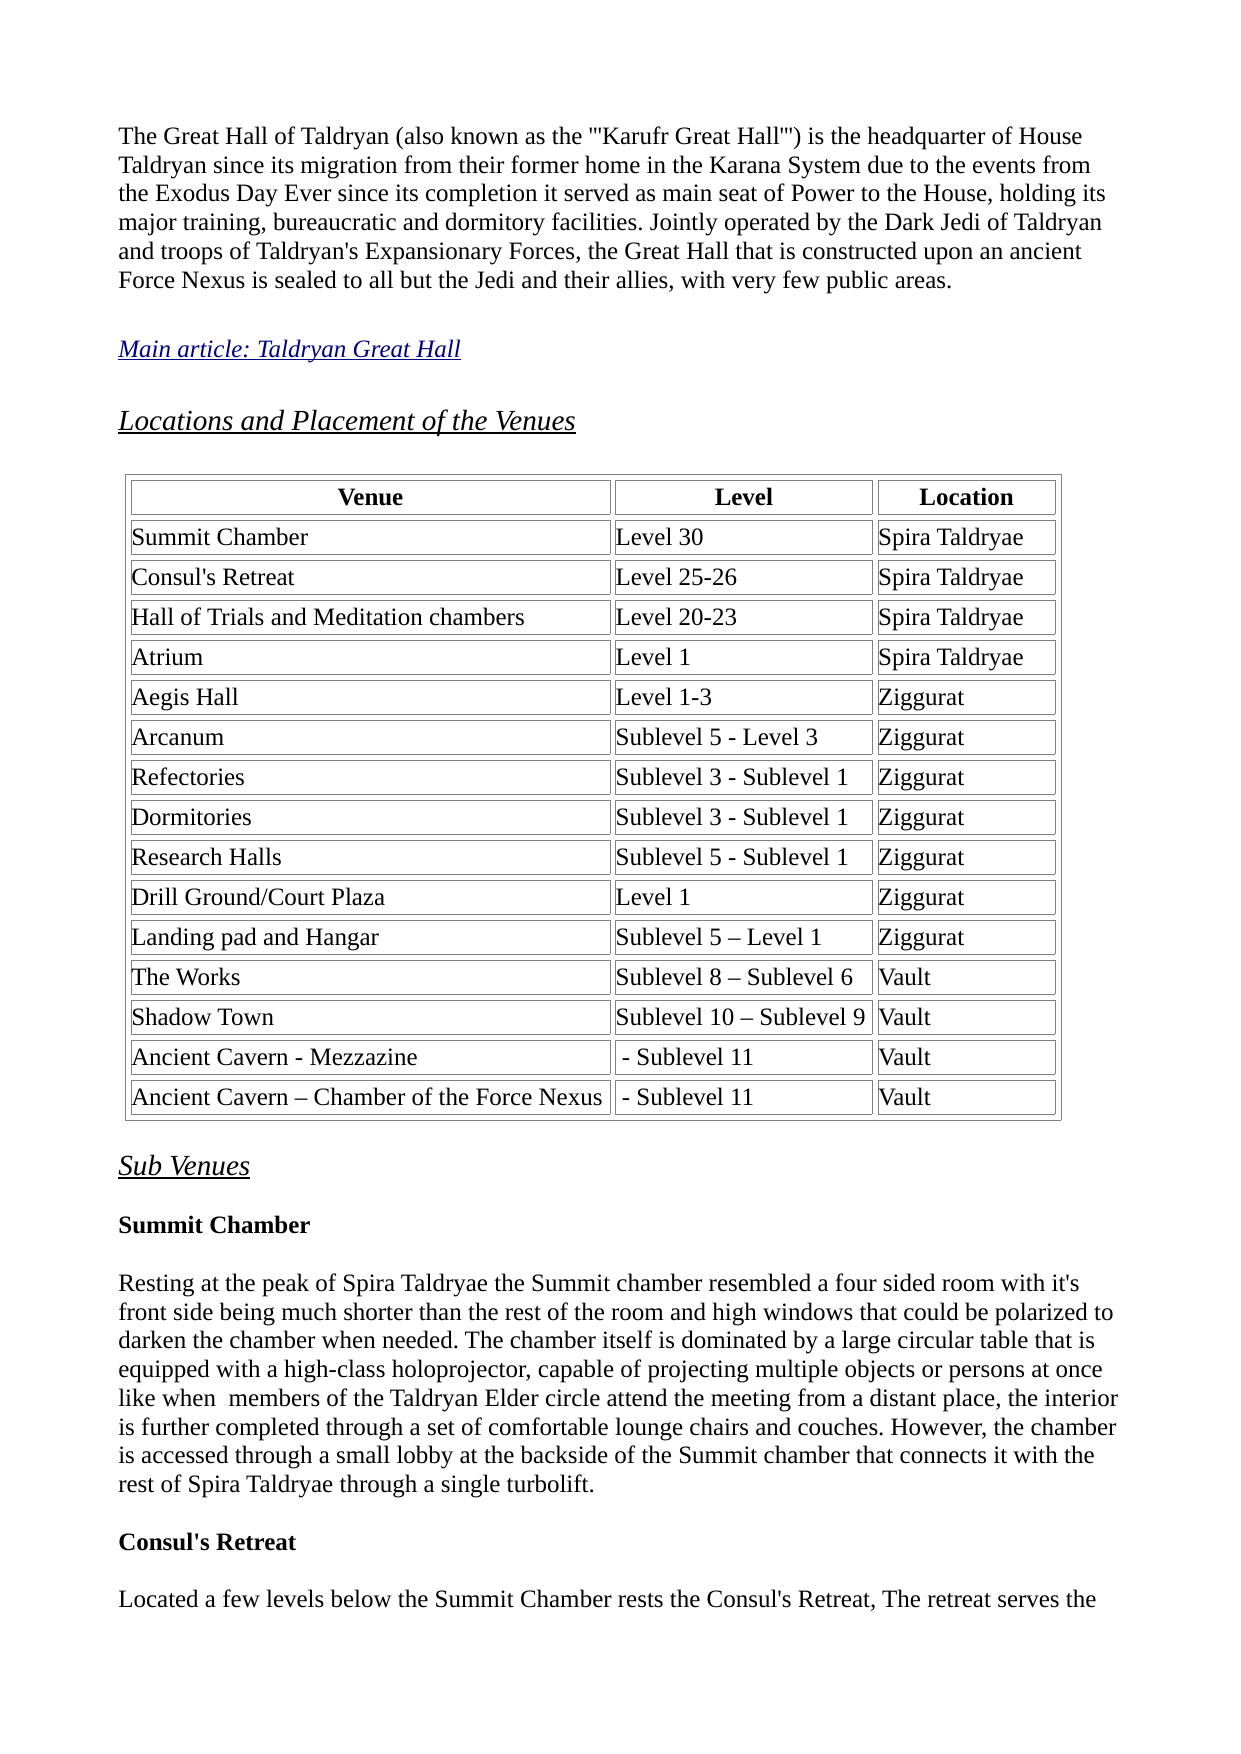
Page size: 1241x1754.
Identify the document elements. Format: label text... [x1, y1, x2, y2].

table_cell Vault [875, 1074, 1058, 1114]
table_cell Refectories [128, 754, 612, 794]
table_cell Level 1 [613, 634, 875, 674]
table_cell Level 25-26 [613, 554, 875, 594]
table_cell Consul's Retreat [128, 554, 612, 594]
text The Great Hall of Taldryan (also known as the '''Karufr Great Hall''') is the headquarter of House Taldryan since its migration from their former home in the Karana System due to the events from the Exodus Day Ever since its completion it served as main seat of Power to the House, holding its major training, bureaucratic and dormitory facilities. Jointly operated by the Dark Jedi of Taldryan and troops of Taldryan's Expansionary Forces, the Great Hall that is constructed upon an ancient Force Nexus is sealed to all but the Jedi and their allies, with very few public areas. [118, 121, 1122, 293]
table_cell Spira Taldryae [875, 594, 1058, 634]
text Summit Chamber [118, 1211, 1122, 1239]
text Locations and Placement of the Venues [118, 403, 1122, 437]
table_cell Spira Taldryae [875, 554, 1058, 594]
table_cell Shadow Town [128, 994, 612, 1034]
table_cell Spira Taldryae [875, 634, 1058, 674]
table_cell Vault [875, 994, 1058, 1034]
text Resting at the peak of Spira Taldryae the Summit chamber resembled a four sided room with it's front side being much shorter than the rest of the room and high windows that could be polarized to darken the chamber when needed. The chamber itself is dominated by a large circular table that is equipped with a high-class holoprojector, capable of projecting multiple objects or persons at once like when members of the Taldryan Elder circle attend the meeting from a distant place, the interior is further completed through a set of comfortable lounge chairs and couches. However, the chamber is accessed through a small lobby at the backside of the Summit chamber that connects it with the rest of Spira Taldryae through a single turbolift. [118, 1268, 1122, 1498]
table_header Level [613, 475, 875, 514]
table_cell Ziggurat [875, 754, 1058, 794]
text Located a few levels below the Summit Chamber rests the Consul's Retreat, The retreat serves the [118, 1584, 1122, 1613]
table_cell Sublevel 3 - Sublevel 1 [613, 794, 875, 834]
table_cell Ziggurat [875, 794, 1058, 834]
table_cell Sublevel 5 - Level 3 [613, 714, 875, 754]
table_cell Landing pad and Hangar [128, 914, 612, 954]
table_cell Level 1-3 [613, 674, 875, 714]
table_cell Dormitories [128, 794, 612, 834]
table_cell Level 30 [613, 514, 875, 554]
table_cell Drill Ground/Court Plaza [128, 874, 612, 914]
table_cell Ancient Cavern - Mezzazine [128, 1034, 612, 1074]
table_cell Vault [875, 1034, 1058, 1074]
table_cell Aegis Hall [128, 674, 612, 714]
table_cell Summit Chamber [128, 514, 612, 554]
table_cell Ziggurat [875, 714, 1058, 754]
table_cell Level 1 [613, 874, 875, 914]
table_cell - Sublevel 11 [613, 1074, 875, 1114]
text Sub Venues [118, 1148, 1122, 1182]
table_cell - Sublevel 11 [613, 1034, 875, 1074]
table_cell Ziggurat [875, 874, 1058, 914]
table_header Location [875, 475, 1058, 514]
table_cell Arcanum [128, 714, 612, 754]
table_cell Ancient Cavern – Chamber of the Force Nexus [128, 1074, 612, 1114]
table_cell Level 20-23 [613, 594, 875, 634]
table_cell Ziggurat [875, 674, 1058, 714]
table_cell Atrium [128, 634, 612, 674]
text Consul's Retreat [118, 1527, 1122, 1556]
table_cell Sublevel 10 – Sublevel 9 [613, 994, 875, 1034]
table_cell Hall of Trials and Meditation chambers [128, 594, 612, 634]
table_cell Vault [875, 954, 1058, 994]
table_cell Sublevel 8 – Sublevel 6 [613, 954, 875, 994]
table_cell Sublevel 3 - Sublevel 1 [613, 754, 875, 794]
table_cell Research Halls [128, 834, 612, 874]
table_cell Ziggurat [875, 834, 1058, 874]
table_cell Sublevel 5 – Level 1 [613, 914, 875, 954]
table_cell Sublevel 5 - Sublevel 1 [613, 834, 875, 874]
table_cell Spira Taldryae [875, 514, 1058, 554]
text Main article: Taldryan Great Hall [118, 334, 1122, 363]
table_header Venue [128, 475, 612, 514]
table_cell Ziggurat [875, 914, 1058, 954]
table_cell The Works [128, 954, 612, 994]
